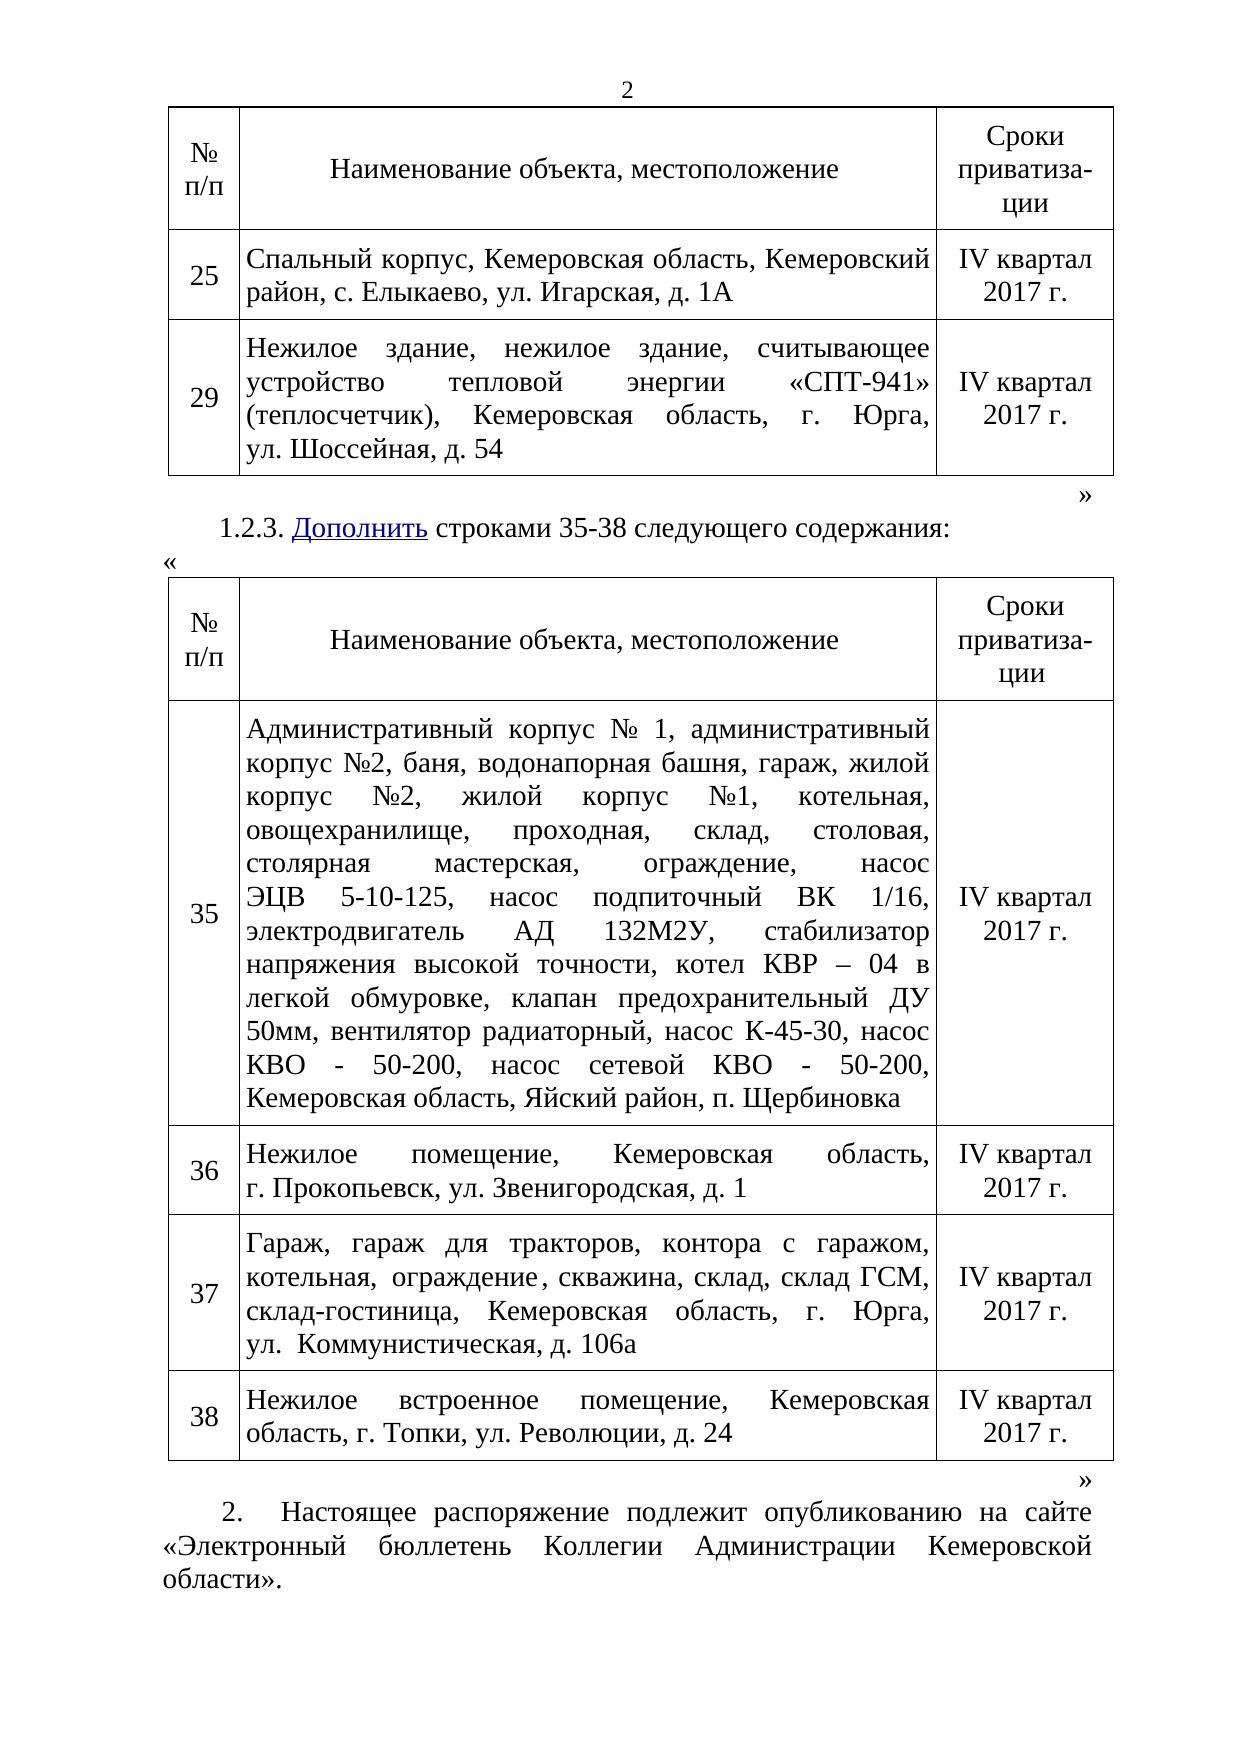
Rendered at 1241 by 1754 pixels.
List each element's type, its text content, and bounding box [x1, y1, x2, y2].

text » [162, 1461, 1092, 1494]
table_header Сроки приватиза-ции [937, 578, 1113, 700]
table_cell IV квартал 2017 г. [937, 1215, 1113, 1370]
table_cell 25 [169, 230, 239, 319]
list Настоящее распоряжение подлежит опубликованию на сайте «Электронный бюллетень Коллегии Администрации Кемеровской области». [162, 1494, 1092, 1595]
table_cell Нежилое здание, нежилое здание, считывающее устройство тепловой энергии «СПТ-941» (теплосчетчик), Кемеровская область, г. Юрга, ул. Шоссейная, д. 54 [240, 320, 936, 475]
table_cell Нежилое помещение, Кемеровская область, г. Прокопьевск, ул. Звенигородская, д. 1 [240, 1126, 936, 1214]
table_cell IV квартал 2017 г. [937, 1126, 1113, 1214]
table_cell IV квартал 2017 г. [937, 230, 1113, 319]
text » [162, 476, 1092, 510]
table_cell 38 [169, 1371, 239, 1460]
table_header Наименование объекта, местоположение [240, 578, 936, 700]
table_cell Спальный корпус, Кемеровская область, Кемеровский район, с. Елыкаево, ул. Игарская, д. 1А [240, 230, 936, 319]
table_header № п/п [169, 108, 239, 229]
table_cell Гараж, гараж для тракторов, контора с гаражом, котельная, ограждение , скважина, склад, склад ГСМ, склад-гостиница, Кемеровская область, г. Юрга, ул. Коммунистическая, д. 106а [240, 1215, 936, 1370]
table_cell 29 [169, 320, 239, 475]
table_cell 36 [169, 1126, 239, 1214]
text 1.2.3. Дополнить строками 35-38 следующего содержания: [162, 510, 1092, 543]
table_header Наименование объекта, местоположение [240, 108, 936, 229]
table_cell IV квартал 2017 г. [937, 320, 1113, 475]
table_header № п/п [169, 578, 239, 700]
table_cell IV квартал 2017 г. [937, 1371, 1113, 1460]
table_cell Нежилое встроенное помещение, Кемеровская область, г. Топки, ул. Революции, д. 24 [240, 1371, 936, 1460]
table_cell 35 [169, 701, 239, 1124]
table_cell 37 [169, 1215, 239, 1370]
text « [162, 543, 1092, 577]
table_cell Административный корпус № 1, административный корпус №2, баня, водонапорная башня, гараж, жилой корпус №2, жилой корпус №1, котельная, овощехранилище, проходная, склад, столовая, столярная мастерская, ограждение, насос ЭЦВ 5-10-125, насос подпиточный ВК 1/16, электродвигатель АД 132М2У, стабилизатор напряжения высокой точности, котел КВР – 04 в легкой обмуровке, клапан предохранительный ДУ 50мм, вентилятор радиаторный, насос К-45-30, насос КВО - 50-200, насос сетевой КВО - 50-200, Кемеровская область, Яйский район, п. Щербиновка [240, 701, 936, 1124]
table_header Сроки приватиза-ции [937, 108, 1113, 229]
table_cell IV квартал 2017 г. [937, 701, 1113, 1124]
